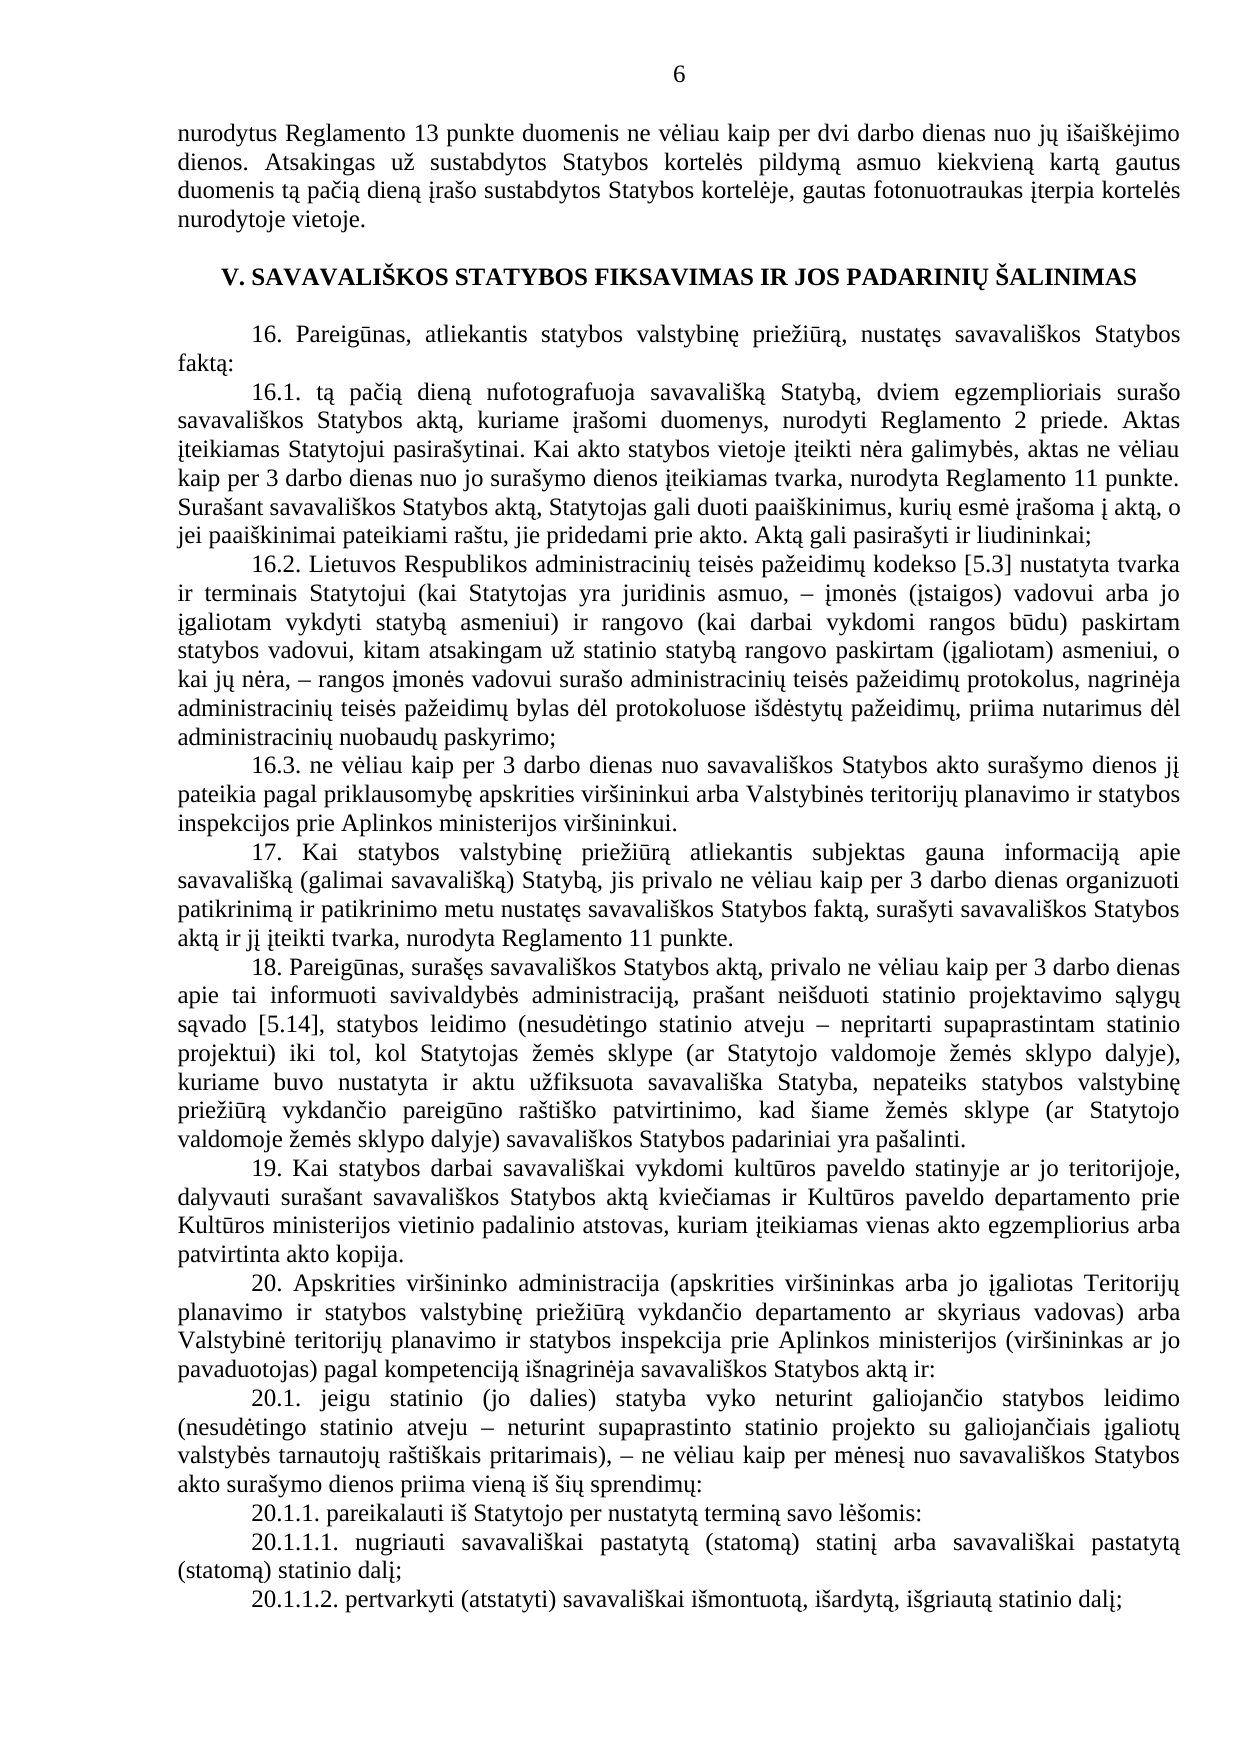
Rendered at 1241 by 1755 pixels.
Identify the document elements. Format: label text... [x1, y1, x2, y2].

text 16.1. tą pačią dieną nufotografuoja savavališką Statybą, dviem egzemplioriais surašo savavališkos Statybos aktą, kuriame įrašomi duomenys, nurodyti Reglamento 2 priede. Aktas įteikiamas Statytojui pasirašytinai. Kai akto statybos vietoje įteikti nėra galimybės, aktas ne vėliau kaip per 3 darbo dienas nuo jo surašymo dienos įteikiamas tvarka, nurodyta Reglamento 11 punkte. Surašant savavališkos Statybos aktą, Statytojas gali duoti paaiškinimus, kurių esmė įrašoma į aktą, o jei paaiškinimai pateikiami raštu, jie pridedami prie akto. Aktą gali pasirašyti ir liudininkai; [177, 377, 1181, 549]
text nurodytus Reglamento 13 punkte duomenis ne vėliau kaip per dvi darbo dienas nuo jų išaiškėjimo dienos. Atsakingas už sustabdytos Statybos kortelės pildymą asmuo kiekvieną kartą gautus duomenis tą pačią dieną įrašo sustabdytos Statybos kortelėje, gautas fotonuotraukas įterpia kortelės nurodytoje vietoje. [177, 118, 1181, 233]
text 20.1. jeigu statinio (jo dalies) statyba vyko neturint galiojančio statybos leidimo (nesudėtingo statinio atveju – neturint supaprastinto statinio projekto su galiojančiais įgaliotų valstybės tarnautojų raštiškais pritarimais), – ne vėliau kaip per mėnesį nuo savavališkos Statybos akto surašymo dienos priima vieną iš šių sprendimų: [177, 1383, 1181, 1498]
text V. SAVAVALIŠKOS STATYBOS FIKSAVIMAS IR JOS PADARINIŲ ŠALINIMAS [177, 262, 1181, 291]
text 16. Pareigūnas, atliekantis statybos valstybinę priežiūrą, nustatęs savavališkos Statybos faktą: [177, 319, 1181, 377]
text 18. Pareigūnas, surašęs savavališkos Statybos aktą, privalo ne vėliau kaip per 3 darbo dienas apie tai informuoti savivaldybės administraciją, prašant neišduoti statinio projektavimo sąlygų sąvado [5.14], statybos leidimo (nesudėtingo statinio atveju – nepritarti supaprastintam statinio projektui) iki tol, kol Statytojas žemės sklype (ar Statytojo valdomoje žemės sklypo dalyje), kuriame buvo nustatyta ir aktu užfiksuota savavališka Statyba, nepateiks statybos valstybinę priežiūrą vykdančio pareigūno raštiško patvirtinimo, kad šiame žemės sklype (ar Statytojo valdomoje žemės sklypo dalyje) savavališkos Statybos padariniai yra pašalinti. [177, 952, 1181, 1153]
text 16.3. ne vėliau kaip per 3 darbo dienas nuo savavališkos Statybos akto surašymo dienos jį pateikia pagal priklausomybę apskrities viršininkui arba Valstybinės teritorijų planavimo ir statybos inspekcijos prie Aplinkos ministerijos viršininkui. [177, 751, 1181, 837]
text 17. Kai statybos valstybinę priežiūrą atliekantis subjektas gauna informaciją apie savavališką (galimai savavališką) Statybą, jis privalo ne vėliau kaip per 3 darbo dienas organizuoti patikrinimą ir patikrinimo metu nustatęs savavališkos Statybos faktą, surašyti savavališkos Statybos aktą ir jį įteikti tvarka, nurodyta Reglamento 11 punkte. [177, 837, 1181, 952]
text 19. Kai statybos darbai savavališkai vykdomi kultūros paveldo statinyje ar jo teritorijoje, dalyvauti surašant savavališkos Statybos aktą kviečiamas ir Kultūros paveldo departamento prie Kultūros ministerijos vietinio padalinio atstovas, kuriam įteikiamas vienas akto egzempliorius arba patvirtinta akto kopija. [177, 1153, 1181, 1268]
text 16.2. Lietuvos Respublikos administracinių teisės pažeidimų kodekso [5.3] nustatyta tvarka ir terminais Statytojui (kai Statytojas yra juridinis asmuo, – įmonės (įstaigos) vadovui arba jo įgaliotam vykdyti statybą asmeniui) ir rangovo (kai darbai vykdomi rangos būdu) paskirtam statybos vadovui, kitam atsakingam už statinio statybą rangovo paskirtam (įgaliotam) asmeniui, o kai jų nėra, – rangos įmonės vadovui surašo administracinių teisės pažeidimų protokolus, nagrinėja administracinių teisės pažeidimų bylas dėl protokoluose išdėstytų pažeidimų, priima nutarimus dėl administracinių nuobaudų paskyrimo; [177, 549, 1181, 751]
text 20.1.1.1. nugriauti savavališkai pastatytą (statomą) statinį arba savavališkai pastatytą (statomą) statinio dalį; [177, 1527, 1181, 1584]
text 20.1.1.2. pertvarkyti (atstatyti) savavališkai išmontuotą, išardytą, išgriautą statinio dalį; [177, 1584, 1181, 1613]
text 20.1.1. pareikalauti iš Statytojo per nustatytą terminą savo lėšomis: [177, 1498, 1181, 1527]
text 20. Apskrities viršininko administracija (apskrities viršininkas arba jo įgaliotas Teritorijų planavimo ir statybos valstybinę priežiūrą vykdančio departamento ar skyriaus vadovas) arba Valstybinė teritorijų planavimo ir statybos inspekcija prie Aplinkos ministerijos (viršininkas ar jo pavaduotojas) pagal kompetenciją išnagrinėja savavališkos Statybos aktą ir: [177, 1268, 1181, 1383]
